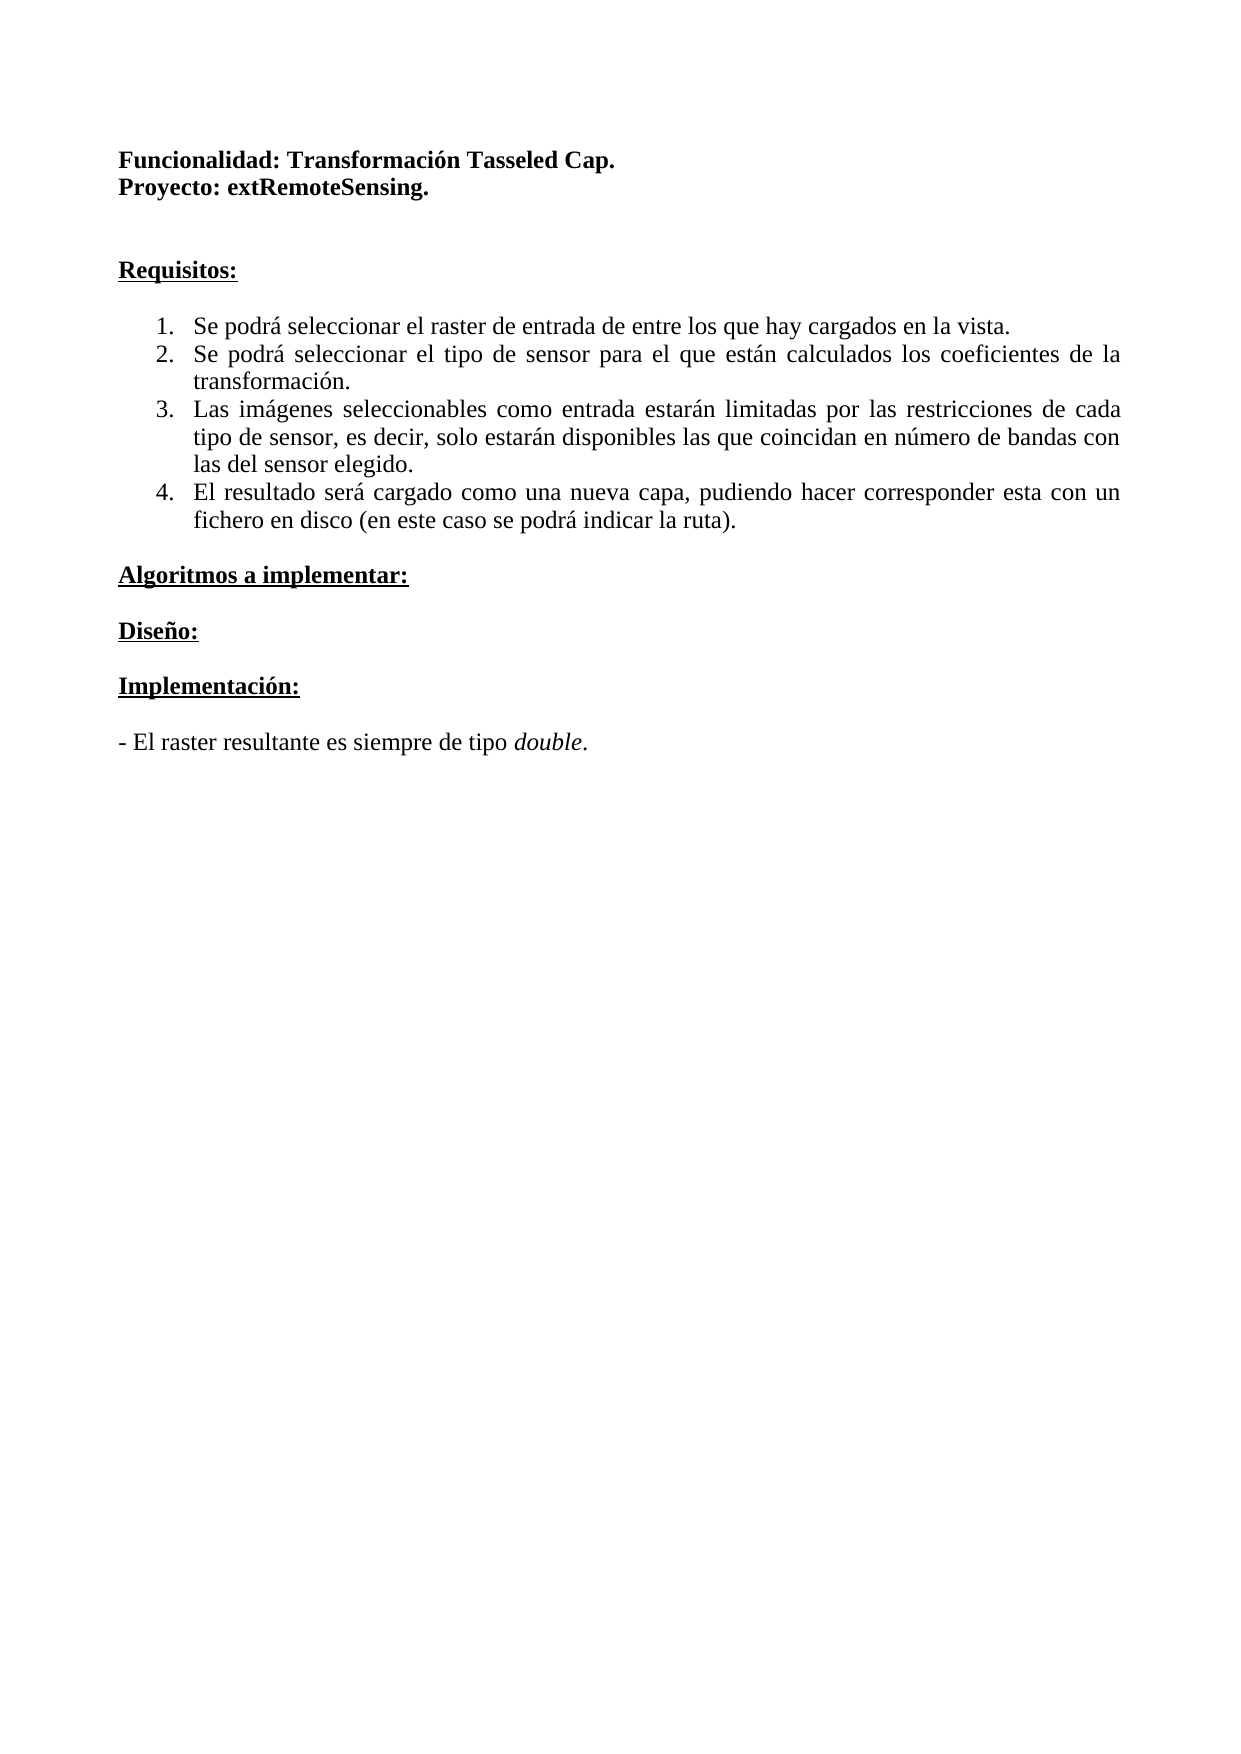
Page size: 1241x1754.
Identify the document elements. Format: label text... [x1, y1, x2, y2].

text Funcionalidad: Transformación Tasseled Cap. [118, 146, 1122, 173]
list Se podrá seleccionar el tipo de sensor para el que están calculados los coeficientes de la transformación. [156, 340, 1122, 395]
list Las imágenes seleccionables como entrada estarán limitadas por las restricciones de cada tipo de sensor, es decir, solo estarán disponibles las que coincidan en número de bandas con las del sensor elegido. [156, 395, 1122, 478]
text - El raster resultante es siempre de tipo double. [118, 728, 1122, 755]
text Diseño: [118, 617, 1122, 644]
text Proyecto: extRemoteSensing. [118, 173, 1122, 201]
list El resultado será cargado como una nueva capa, pudiendo hacer corresponder esta con un fichero en disco (en este caso se podrá indicar la ruta). [156, 478, 1122, 534]
text Algoritmos a implementar: [118, 561, 1122, 589]
text Requisitos: [118, 257, 1122, 284]
text Implementación: [118, 672, 1122, 700]
list Se podrá seleccionar el raster de entrada de entre los que hay cargados en la vista. [156, 312, 1122, 340]
